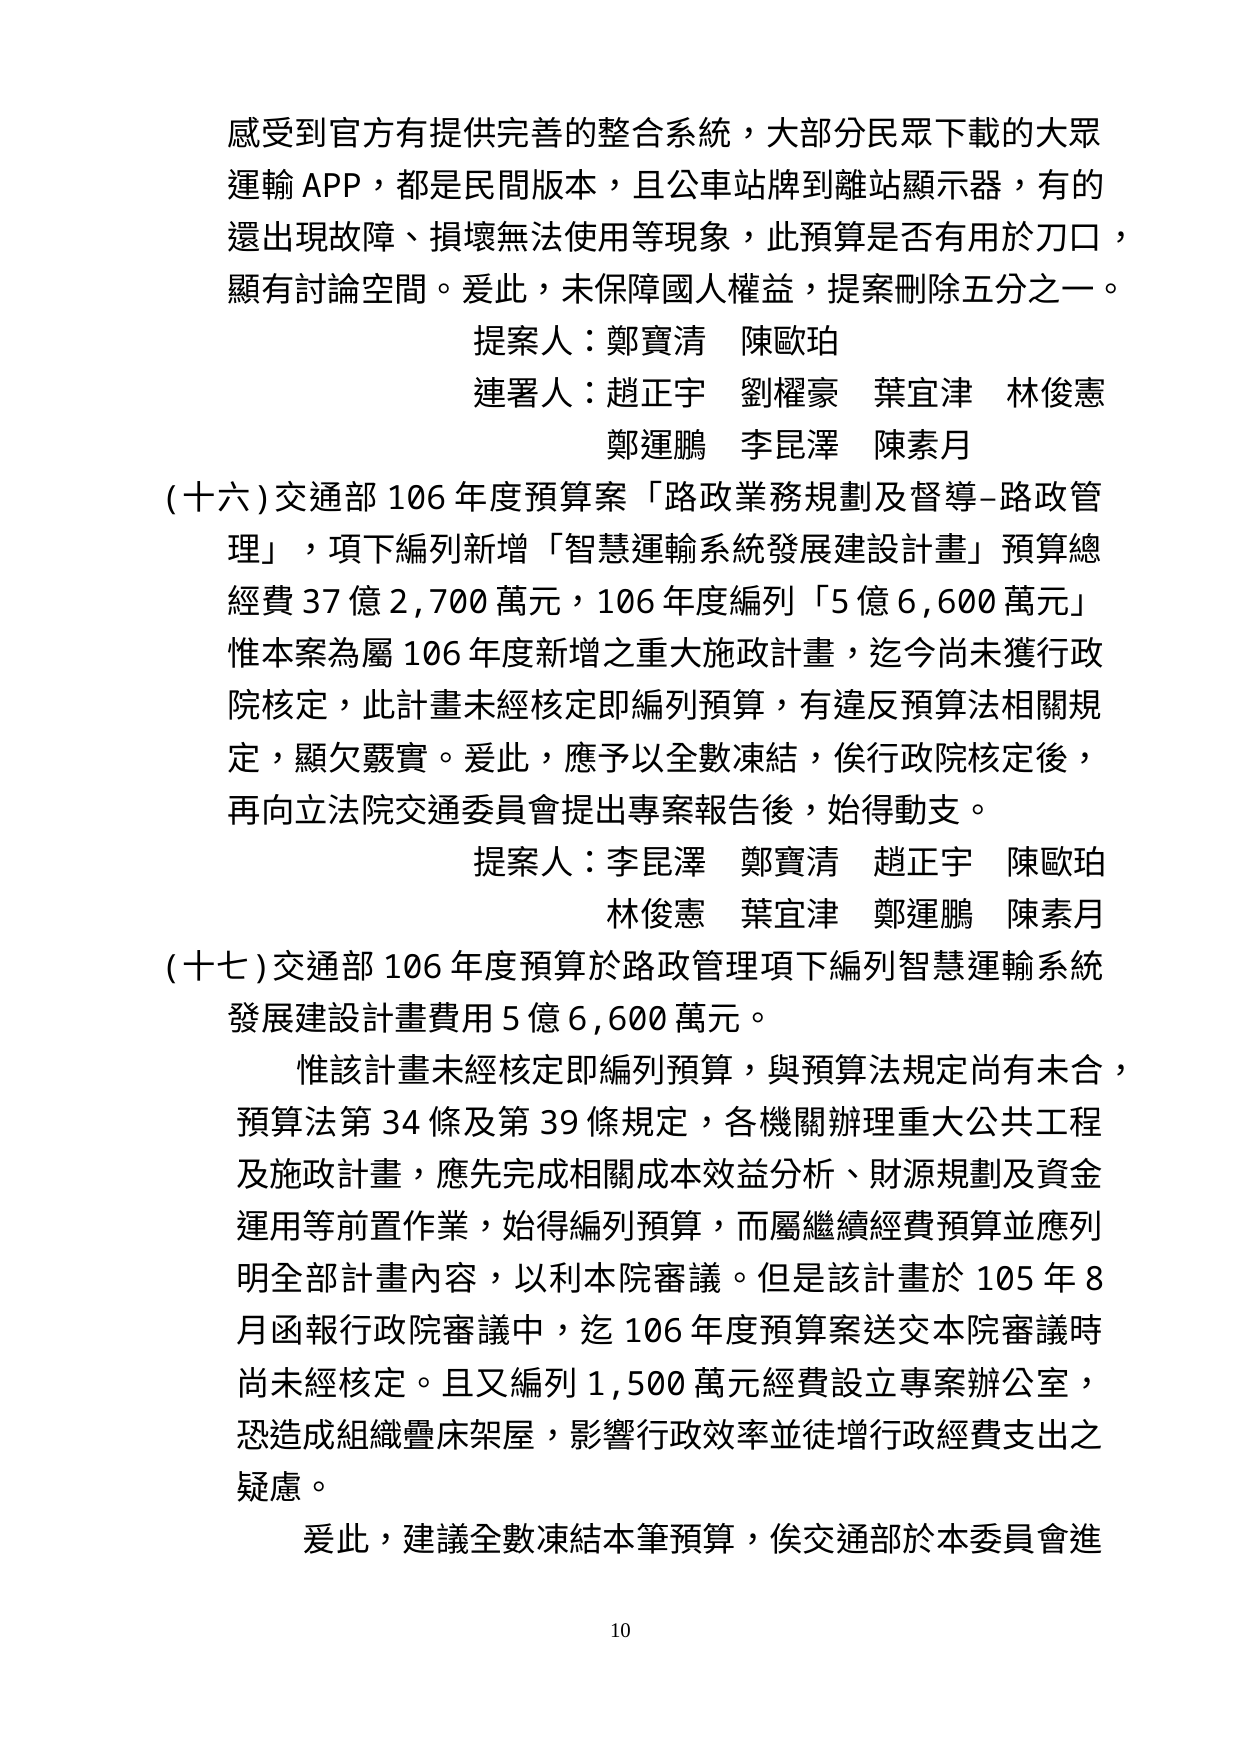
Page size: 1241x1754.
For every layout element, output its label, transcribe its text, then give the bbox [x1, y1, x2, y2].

text 爰此，建議全數凍結本筆預算，俟交通部於本委員會進 [236, 1509, 1104, 1562]
text 連署人：趙正宇 劉櫂豪 葉宜津 林俊憲 鄭運鵬 李昆澤 陳素月 [473, 364, 1117, 468]
text (十六)交通部106年度預算案「路政業務規劃及督導–路政管理」，項下編列新增「智慧運輸系統發展建設計畫」預算總經費37億2,700萬元，106年度編列「5億6,600萬元」惟本案為屬106年度新增之重大施政計畫，迄今尚未獲行政院核定，此計畫未經核定即編列預算，有違反預算法相關規定，顯欠覈實。爰此，應予以全數凍結，俟行政院核定後，再向立法院交通委員會提出專案報告後，始得動支。 [161, 468, 1104, 832]
text 惟該計畫未經核定即編列預算，與預算法規定尚有未合，預算法第34條及第39條規定，各機關辦理重大公共工程及施政計畫，應先完成相關成本效益分析、財源規劃及資金運用等前置作業，始得編列預算，而屬繼續經費預算並應列明全部計畫內容，以利本院審議。但是該計畫於105年8月函報行政院審議中，迄106年度預算案送交本院審議時尚未經核定。且又編列1,500萬元經費設立專案辦公室，恐造成組織疊床架屋，影響行政效率並徒增行政經費支出之疑慮。 [236, 1041, 1104, 1509]
text (十五)交通部106年度編列1億5,000萬元，作為補助高公局、公路總局辦理智慧運輸系統發展建設計畫。其內容包括整合公車、火車班表，公車到離站時間設備建置等。然民眾似未感受到官方有提供完善的整合系統，大部分民眾下載的大眾運輸APP，都是民間版本，且公車站牌到離站顯示器，有的還出現故障、損壞無法使用等現象，此預算是否有用於刀口，顯有討論空間。爰此，未保障國人權益，提案刪除五分之一。 [161, 103, 1104, 312]
text 提案人：鄭寶清 陳歐珀 [473, 312, 1117, 364]
text 提案人：李昆澤 鄭寶清 趙正宇 陳歐珀 林俊憲 葉宜津 鄭運鵬 陳素月 [473, 832, 1117, 937]
text (十七)交通部106年度預算於路政管理項下編列智慧運輸系統發展建設計畫費用5億6,600萬元。 [161, 937, 1104, 1041]
